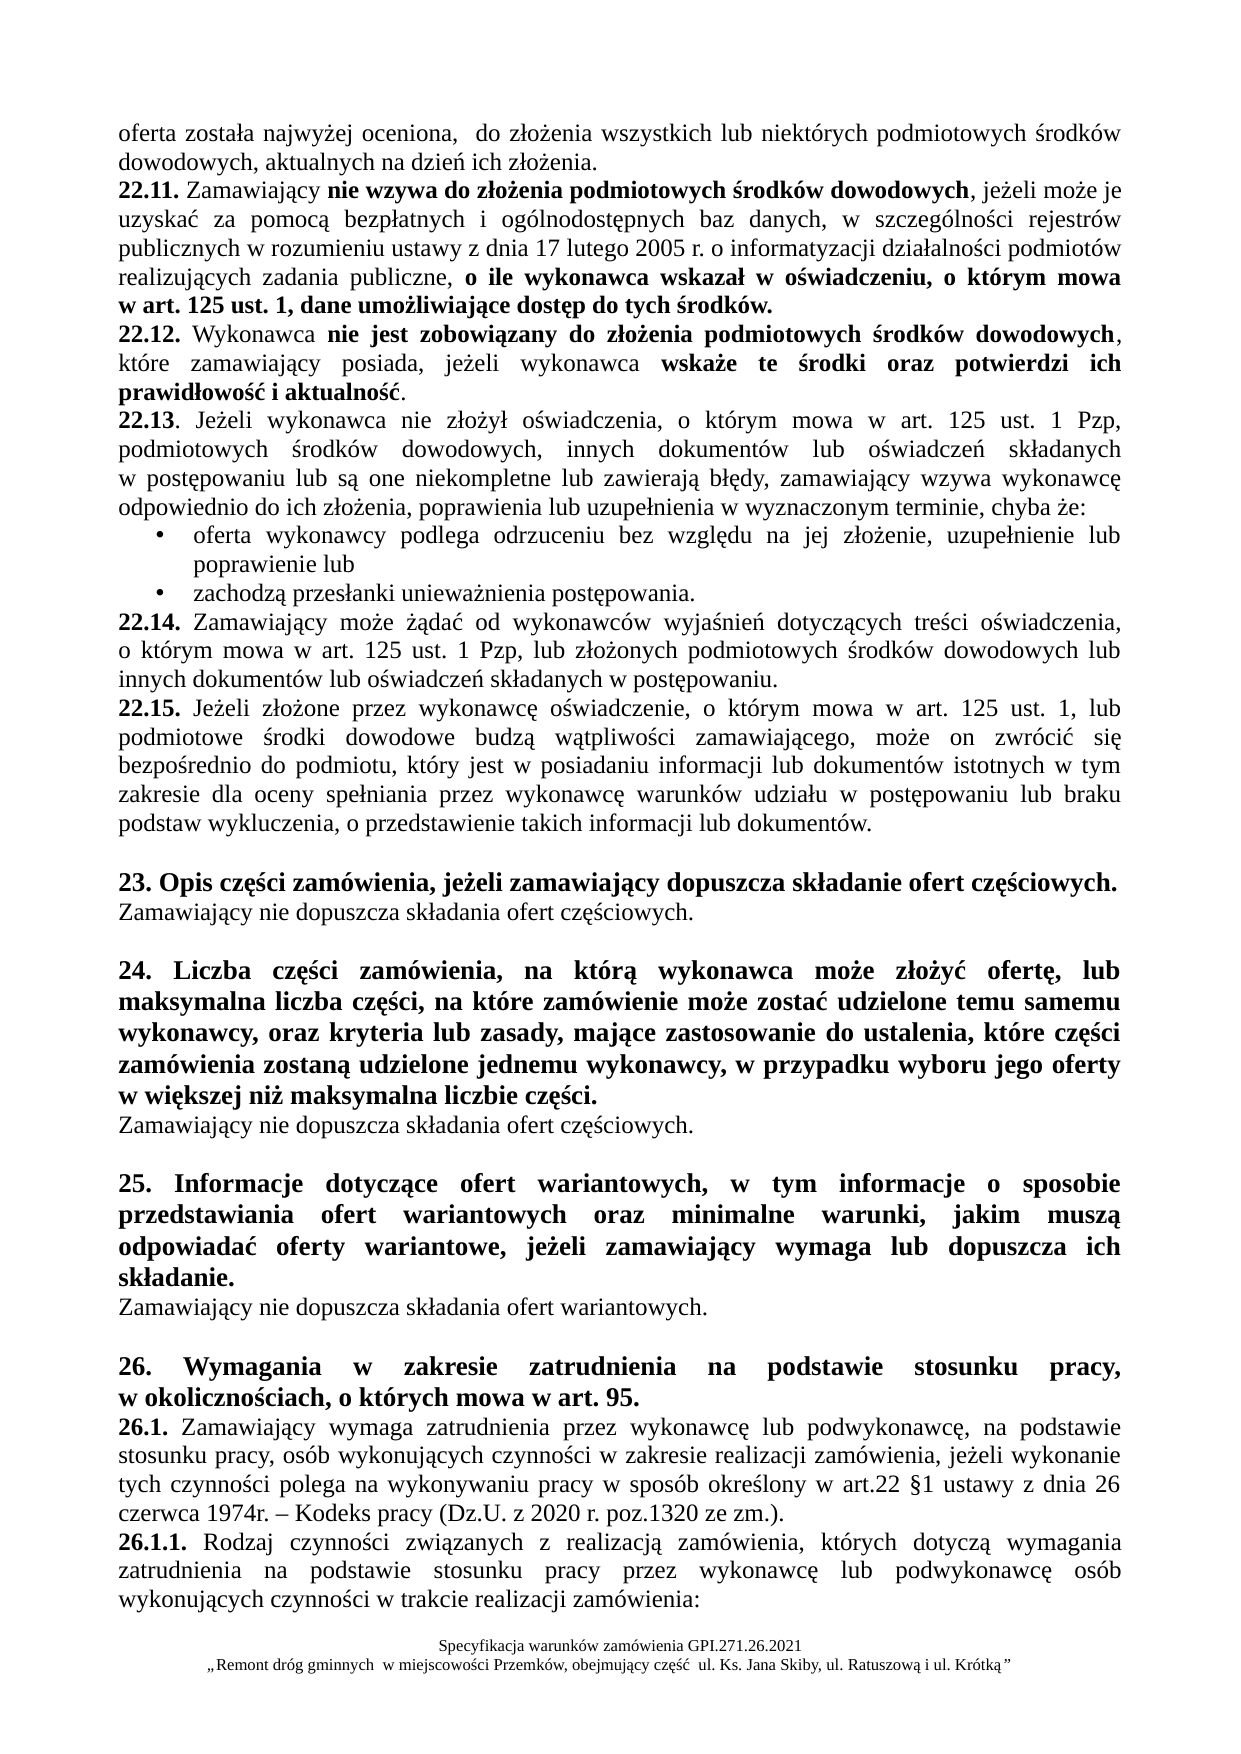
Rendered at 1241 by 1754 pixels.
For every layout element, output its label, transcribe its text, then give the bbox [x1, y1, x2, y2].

text 22.12. Wykonawca nie jest zobowiązany do złożenia podmiotowych środków dowodowych, które zamawiający posiada, jeżeli wykonawca wskaże te środki oraz potwierdzi ich prawidłowość i aktualność. [118, 319, 1122, 406]
text oferta została najwyżej oceniona, do złożenia wszystkich lub niektórych podmiotowych środków dowodowych, aktualnych na dzień ich złożenia. [118, 118, 1122, 176]
text 26. Wymagania w zakresie zatrudnienia na podstawie stosunku pracy, w okolicznościach, o których mowa w art. 95. [118, 1349, 1122, 1412]
text 23. Opis części zamówienia, jeżeli zamawiający dopuszcza składanie ofert częściowych. [118, 866, 1122, 897]
text 22.14. Zamawiający może żądać od wykonawców wyjaśnień dotyczących treści oświadczenia, o którym mowa w art. 125 ust. 1 Pzp, lub złożonych podmiotowych środków dowodowych lub innych dokumentów lub oświadczeń składanych w postępowaniu. [118, 607, 1122, 693]
text 22.13. Jeżeli wykonawca nie złożył oświadczenia, o którym mowa w art. 125 ust. 1 Pzp, podmiotowych środków dowodowych, innych dokumentów lub oświadczeń składanych w postępowaniu lub są one niekompletne lub zawierają błędy, zamawiający wzywa wykonawcę odpowiednio do ich złożenia, poprawienia lub uzupełnienia w wyznaczonym terminie, chyba że: [118, 406, 1122, 521]
text 26.1.1. Rodzaj czynności związanych z realizacją zamówienia, których dotyczą wymagania zatrudnienia na podstawie stosunku pracy przez wykonawcę lub podwykonawcę osób wykonujących czynności w trakcie realizacji zamówienia: [118, 1527, 1122, 1613]
text Zamawiający nie dopuszcza składania ofert wariantowych. [118, 1292, 1101, 1321]
text 24. Liczba części zamówienia, na którą wykonawca może złożyć ofertę, lub maksymalna liczba części, na które zamówienie może zostać udzielone temu samemu wykonawcy, oraz kryteria lub zasady, mające zastosowanie do ustalenia, które części zamówienia zostaną udzielone jednemu wykonawcy, w przypadku wyboru jego oferty w większej niż maksymalna liczbie części. [118, 954, 1122, 1110]
text 25. Informacje dotyczące ofert wariantowych, w tym informacje o sposobie przedstawiania ofert wariantowych oraz minimalne warunki, jakim muszą odpowiadać oferty wariantowe, jeżeli zamawiający wymaga lub dopuszcza ich składanie. [118, 1167, 1122, 1292]
list zachodzą przesłanki unieważnienia postępowania. [156, 578, 1122, 607]
list oferta wykonawcy podlega odrzuceniu bez względu na jej złożenie, uzupełnienie lub poprawienie lub [156, 521, 1122, 578]
text Zamawiający nie dopuszcza składania ofert częściowych. [118, 897, 1122, 926]
text 22.11. Zamawiający nie wzywa do złożenia podmiotowych środków dowodowych, jeżeli może je uzyskać za pomocą bezpłatnych i ogólnodostępnych baz danych, w szczególności rejestrów publicznych w rozumieniu ustawy z dnia 17 lutego 2005 r. o informatyzacji działalności podmiotów realizujących zadania publiczne, o ile wykonawca wskazał w oświadczeniu, o którym mowa w art. 125 ust. 1, dane umożliwiające dostęp do tych środków. [118, 176, 1122, 319]
text 26.1. Zamawiający wymaga zatrudnienia przez wykonawcę lub podwykonawcę, na podstawie stosunku pracy, osób wykonujących czynności w zakresie realizacji zamówienia, jeżeli wykonanie tych czynności polega na wykonywaniu pracy w sposób określony w art.22 §1 ustawy z dnia 26 czerwca 1974r. – Kodeks pracy (Dz.U. z 2020 r. poz.1320 ze zm.). [118, 1412, 1122, 1527]
text Zamawiający nie dopuszcza składania ofert częściowych. [118, 1110, 1122, 1139]
text 22.15. Jeżeli złożone przez wykonawcę oświadczenie, o którym mowa w art. 125 ust. 1, lub podmiotowe środki dowodowe budzą wątpliwości zamawiającego, może on zwrócić się bezpośrednio do podmiotu, który jest w posiadaniu informacji lub dokumentów istotnych w tym zakresie dla oceny spełniania przez wykonawcę warunków udziału w postępowaniu lub braku podstaw wykluczenia, o przedstawienie takich informacji lub dokumentów. [118, 693, 1122, 837]
